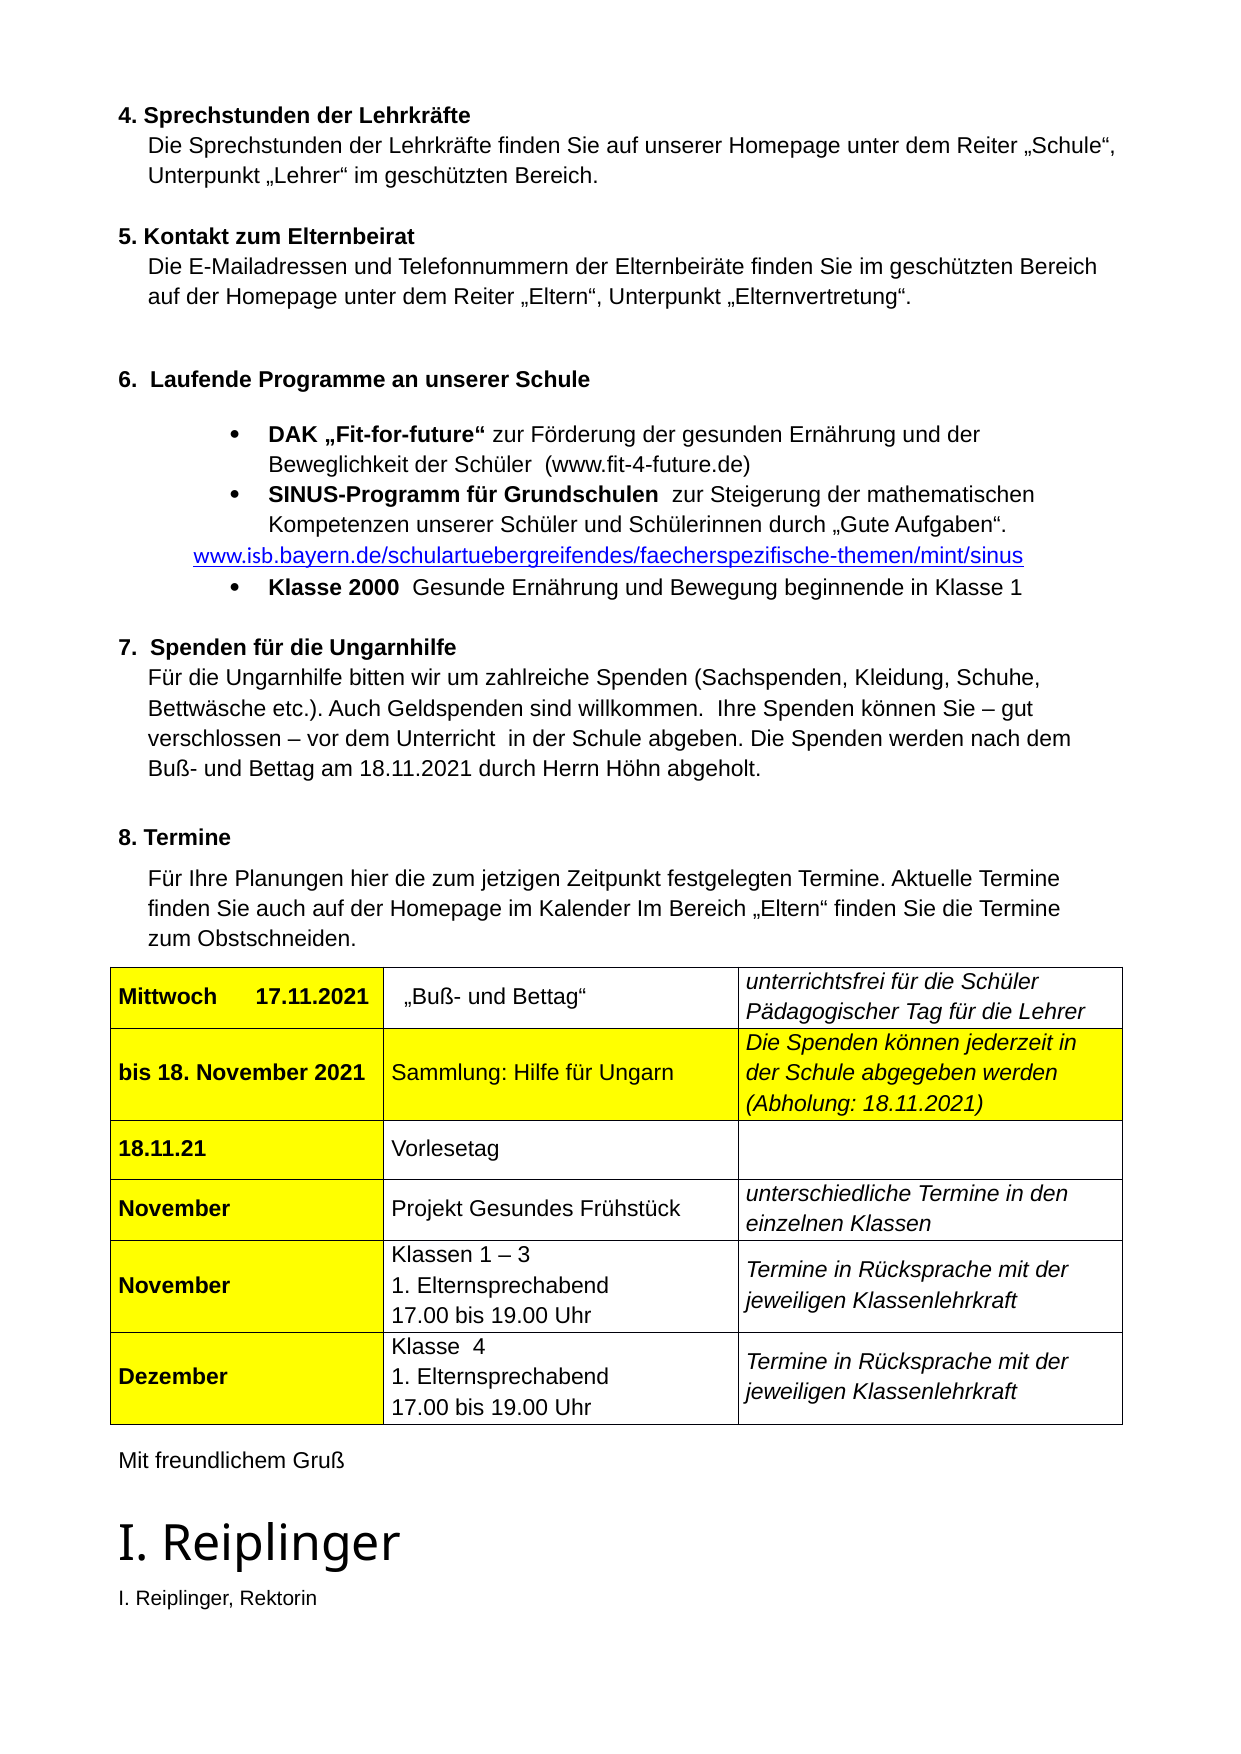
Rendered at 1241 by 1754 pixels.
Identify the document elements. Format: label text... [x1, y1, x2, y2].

table_cell Vorlesetag [384, 1121, 738, 1179]
table_cell [739, 1121, 1122, 1179]
table_header Mittwoch 17.11.2021 [111, 968, 383, 1028]
text I. Reiplinger, Rektorin [118, 1586, 1122, 1609]
text I. Reiplinger [118, 1507, 1122, 1575]
list www.isb.bayern.de/schulartuebergreifendes/faecherspezifische-themen/mint/sinus [193, 542, 1122, 569]
table_cell Sammlung: Hilfe für Ungarn [384, 1029, 738, 1120]
table_header unterrichtsfrei für die Schüler Pädagogischer Tag für die Lehrer [739, 968, 1122, 1028]
text Mit freundlichem Gruß [118, 1447, 1122, 1473]
table_cell Termine in Rücksprache mit der jeweiligen Klassenlehrkraft [739, 1333, 1122, 1424]
text Die Sprechstunden der Lehrkräfte finden Sie auf unserer Homepage unter dem Reiter „Schule“, Unterpunkt „Lehrer“ im geschützten Bereich. [148, 132, 1122, 189]
text 7. Spenden für die Ungarnhilfe [118, 634, 1122, 661]
list DAK „Fit-for-future“ zur Förderung der gesunden Ernährung und der Beweglichkeit der Schüler (www.fit-4-future.de) [231, 421, 1122, 477]
table_cell bis 18. November 2021 [111, 1029, 383, 1120]
table_cell Klasse 4 1. Elternsprechabend 17.00 bis 19.00 Uhr [384, 1333, 738, 1424]
text zum Obstschneiden. [148, 925, 1122, 952]
text 5. Kontakt zum Elternbeirat [118, 223, 1122, 249]
text 6. Laufende Programme an unserer Schule [118, 366, 1122, 392]
table_cell Termine in Rücksprache mit der jeweiligen Klassenlehrkraft [739, 1241, 1122, 1332]
text 8. Termine [118, 824, 1122, 850]
list Klasse 2000 Gesunde Ernährung und Bewegung beginnende in Klasse 1 [231, 574, 1122, 600]
table_cell 18.11.21 [111, 1121, 383, 1179]
list SINUS-Programm für Grundschulen zur Steigerung der mathematischen Kompetenzen unserer Schüler und Schülerinnen durch „Gute Aufgaben“. [231, 481, 1122, 538]
table_cell November [111, 1180, 383, 1240]
text Die E-Mailadressen und Telefonnummern der Elternbeiräte finden Sie im geschützten Bereich auf der Homepage unter dem Reiter „Eltern“, Unterpunkt „Elternvertretung“. [148, 253, 1122, 309]
table_cell unterschiedliche Termine in den einzelnen Klassen [739, 1180, 1122, 1240]
text Für Ihre Planungen hier die zum jetzigen Zeitpunkt festgelegten Termine. Aktuelle Termine finden Sie auch auf der Homepage im Kalender Im Bereich „Eltern“ finden Sie die Termine [148, 865, 1122, 922]
text Für die Ungarnhilfe bitten wir um zahlreiche Spenden (Sachspenden, Kleidung, Schuhe, Bettwäsche etc.). Auch Geldspenden sind willkommen. Ihre Spenden können Sie – gut verschlossen – vor dem Unterricht in der Schule abgeben. Die Spenden werden nach dem Buß- und Bettag am 18.11.2021 durch Herrn Höhn abgeholt. [148, 664, 1122, 781]
table_cell Projekt Gesundes Frühstück [384, 1180, 738, 1240]
table_cell November [111, 1241, 383, 1332]
table_header „Buß- und Bettag“ [384, 968, 738, 1028]
table_cell Klassen 1 – 3 1. Elternsprechabend 17.00 bis 19.00 Uhr [384, 1241, 738, 1332]
table_cell Die Spenden können jederzeit in der Schule abgegeben werden (Abholung: 18.11.2021) [739, 1029, 1122, 1120]
text 4. Sprechstunden der Lehrkräfte [118, 102, 1122, 128]
table_cell Dezember [111, 1333, 383, 1424]
